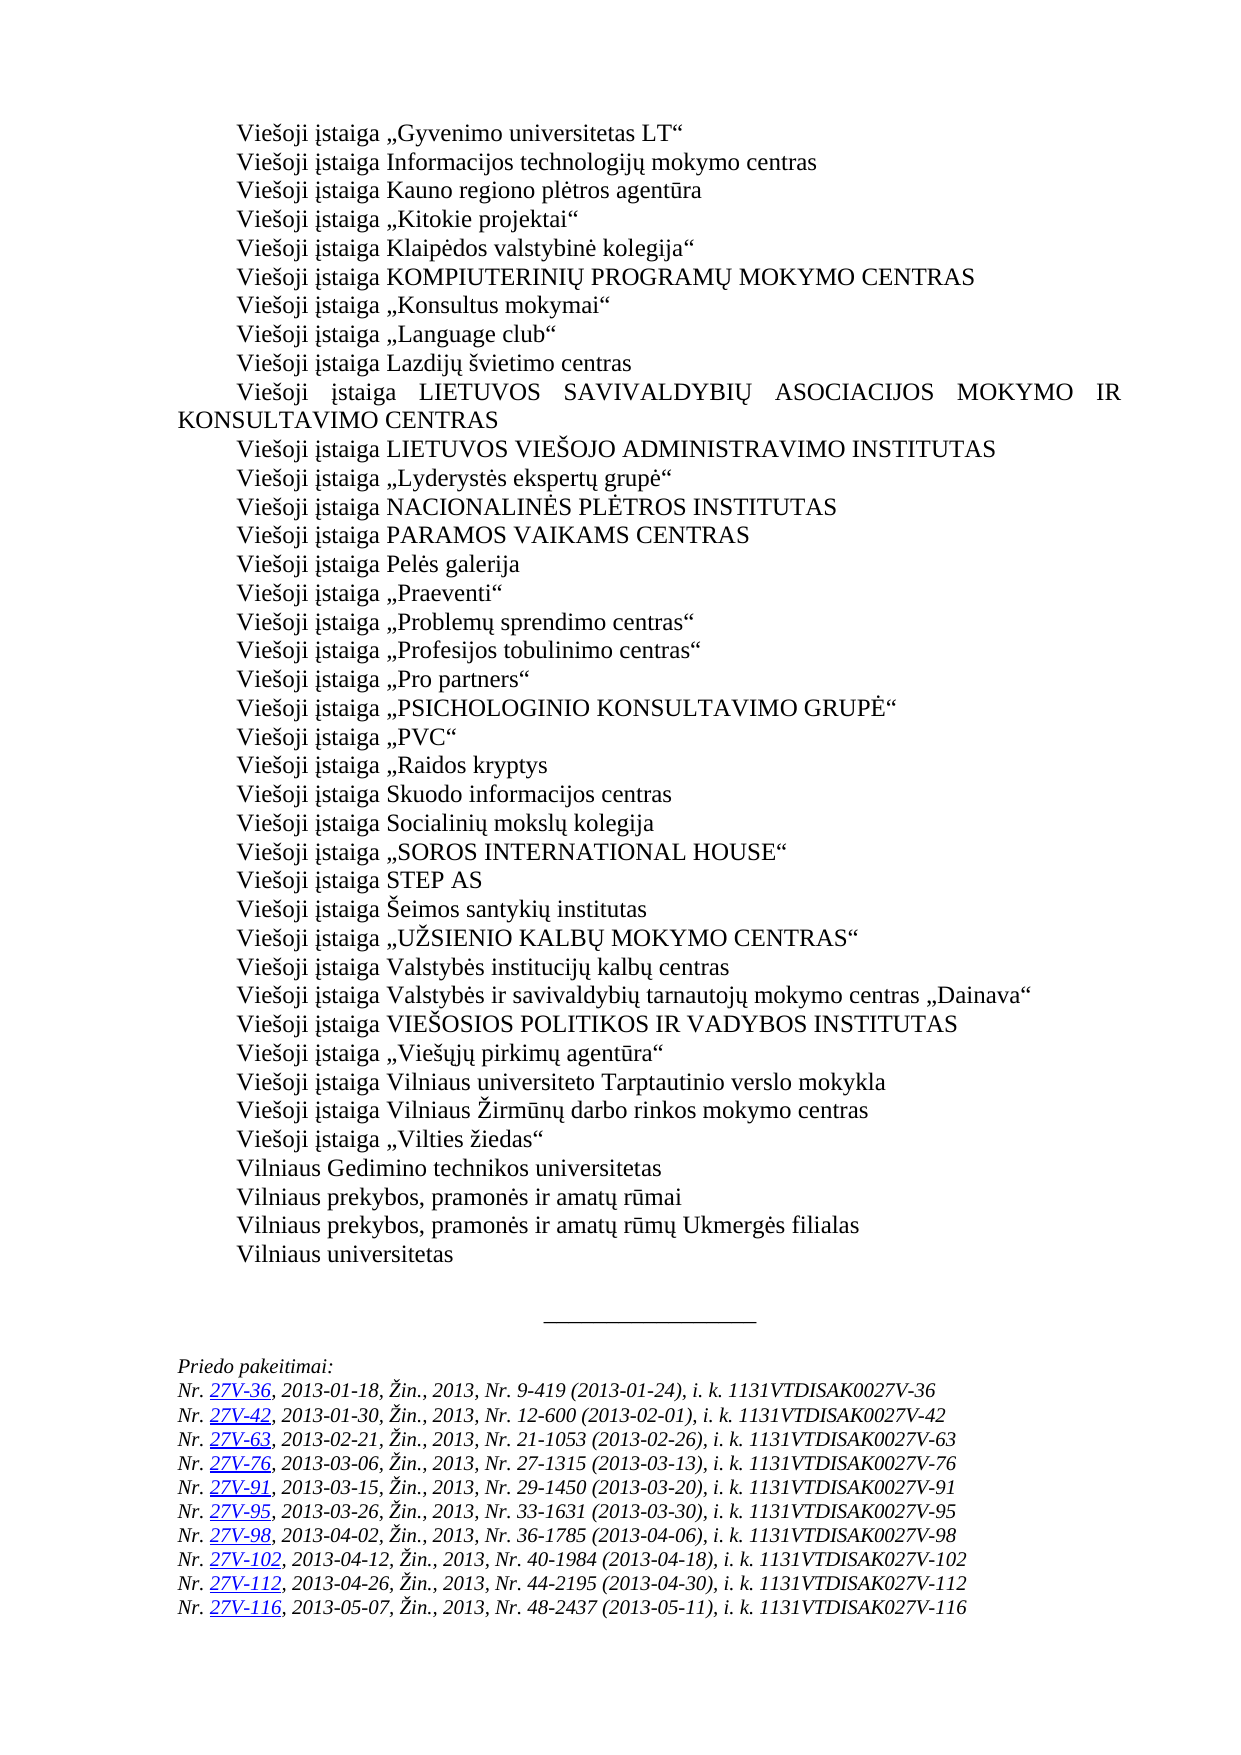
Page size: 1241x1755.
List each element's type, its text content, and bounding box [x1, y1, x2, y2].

text Viešoji įstaiga Valstybės ir savivaldybių tarnautojų mokymo centras „Dainava“ [177, 981, 1122, 1009]
text Priedo pakeitimai: [177, 1354, 1122, 1378]
text Viešoji įstaiga Socialinių mokslų kolegija [177, 808, 1122, 837]
text Nr. 27V-42, 2013-01-30, Žin., 2013, Nr. 12-600 (2013-02-01), i. k. 1131VTDISAK0027V-42 [177, 1402, 1122, 1427]
text Nr. 27V-112, 2013-04-26, Žin., 2013, Nr. 44-2195 (2013-04-30), i. k. 1131VTDISAK027V-112 [177, 1571, 1122, 1595]
text Viešoji įstaiga „Praeventi“ [177, 578, 1122, 607]
text Viešoji įstaiga „Problemų sprendimo centras“ [177, 607, 1122, 636]
text Nr. 27V-116, 2013-05-07, Žin., 2013, Nr. 48-2437 (2013-05-11), i. k. 1131VTDISAK027V-116 [177, 1595, 1122, 1619]
text Viešoji įstaiga Pelės galerija [177, 549, 1122, 578]
text Viešoji įstaiga „Pro partners“ [177, 664, 1122, 693]
text Viešoji įstaiga „PVC“ [177, 722, 1122, 751]
text Viešoji įstaiga „Viešųjų pirkimų agentūra“ [177, 1038, 1122, 1067]
text Vilniaus prekybos, pramonės ir amatų rūmų Ukmergės filialas [177, 1211, 1122, 1239]
text Viešoji įstaiga Klaipėdos valstybinė kolegija“ [177, 233, 1122, 262]
text Viešoji įstaiga Kauno regiono plėtros agentūra [177, 176, 1122, 204]
text Viešoji įstaiga „SOROS INTERNATIONAL HOUSE“ [177, 837, 1122, 866]
text Viešoji įstaiga „UŽSIENIO KALBŲ MOKYMO CENTRAS“ [177, 923, 1122, 952]
text Nr. 27V-95, 2013-03-26, Žin., 2013, Nr. 33-1631 (2013-03-30), i. k. 1131VTDISAK0027V-95 [177, 1499, 1122, 1523]
text Viešoji įstaiga Lazdijų švietimo centras [177, 348, 1122, 377]
text Nr. 27V-76, 2013-03-06, Žin., 2013, Nr. 27-1315 (2013-03-13), i. k. 1131VTDISAK0027V-76 [177, 1451, 1122, 1475]
text Viešoji įstaiga „Gyvenimo universitetas LT“ [177, 118, 1122, 147]
text Viešoji įstaiga „Vilties žiedas“ [177, 1124, 1122, 1153]
text Nr. 27V-98, 2013-04-02, Žin., 2013, Nr. 36-1785 (2013-04-06), i. k. 1131VTDISAK0027V-98 [177, 1523, 1122, 1547]
text Viešoji įstaiga „Language club“ [177, 319, 1122, 348]
text Viešoji įstaiga „Lyderystės ekspertų grupė“ [177, 463, 1122, 492]
text Viešoji įstaiga „PSICHOLOGINIO KONSULTAVIMO GRUPĖ“ [177, 693, 1122, 722]
text Nr. 27V-63, 2013-02-21, Žin., 2013, Nr. 21-1053 (2013-02-26), i. k. 1131VTDISAK0027V-63 [177, 1427, 1122, 1451]
text Viešoji įstaiga Šeimos santykių institutas [177, 894, 1122, 923]
text Viešoji įstaiga „Raidos kryptys [177, 751, 1122, 779]
text Viešoji įstaiga NACIONALINĖS PLĖTROS INSTITUTAS [177, 492, 1122, 521]
text Vilniaus Gedimino technikos universitetas [177, 1153, 1122, 1182]
text Vilniaus prekybos, pramonės ir amatų rūmai [177, 1182, 1122, 1211]
text Viešoji įstaiga STEP AS [177, 866, 1122, 894]
text Nr. 27V-102, 2013-04-12, Žin., 2013, Nr. 40-1984 (2013-04-18), i. k. 1131VTDISAK027V-102 [177, 1547, 1122, 1571]
text Viešoji įstaiga „Kitokie projektai“ [177, 204, 1122, 233]
text Nr. 27V-36, 2013-01-18, Žin., 2013, Nr. 9-419 (2013-01-24), i. k. 1131VTDISAK0027V-36 [177, 1378, 1122, 1402]
text Viešoji įstaiga Vilniaus Žirmūnų darbo rinkos mokymo centras [177, 1096, 1122, 1124]
text Nr. 27V-91, 2013-03-15, Žin., 2013, Nr. 29-1450 (2013-03-20), i. k. 1131VTDISAK0027V-91 [177, 1475, 1122, 1499]
text Viešoji įstaiga LIETUVOS SAVIVALDYBIŲ ASOCIACIJOS MOKYMO IR KONSULTAVIMO CENTRAS [177, 377, 1122, 434]
text Viešoji įstaiga LIETUVOS VIEŠOJO ADMINISTRAVIMO INSTITUTAS [177, 434, 1122, 463]
text Viešoji įstaiga „Konsultus mokymai“ [177, 291, 1122, 319]
text _________________ [177, 1297, 1122, 1326]
text Viešoji įstaiga Informacijos technologijų mokymo centras [177, 147, 1122, 176]
text Viešoji įstaiga KOMPIUTERINIŲ PROGRAMŲ MOKYMO CENTRAS [177, 262, 1122, 291]
text Viešoji įstaiga Skuodo informacijos centras [177, 779, 1122, 808]
text Viešoji įstaiga „Profesijos tobulinimo centras“ [177, 636, 1122, 664]
text Viešoji įstaiga Valstybės institucijų kalbų centras [177, 952, 1122, 981]
text Viešoji įstaiga VIEŠOSIOS POLITIKOS IR VADYBOS INSTITUTAS [177, 1009, 1122, 1038]
text Viešoji įstaiga PARAMOS VAIKAMS CENTRAS [177, 521, 1122, 549]
text Viešoji įstaiga Vilniaus universiteto Tarptautinio verslo mokykla [177, 1067, 1122, 1096]
text Vilniaus universitetas [177, 1239, 1122, 1268]
